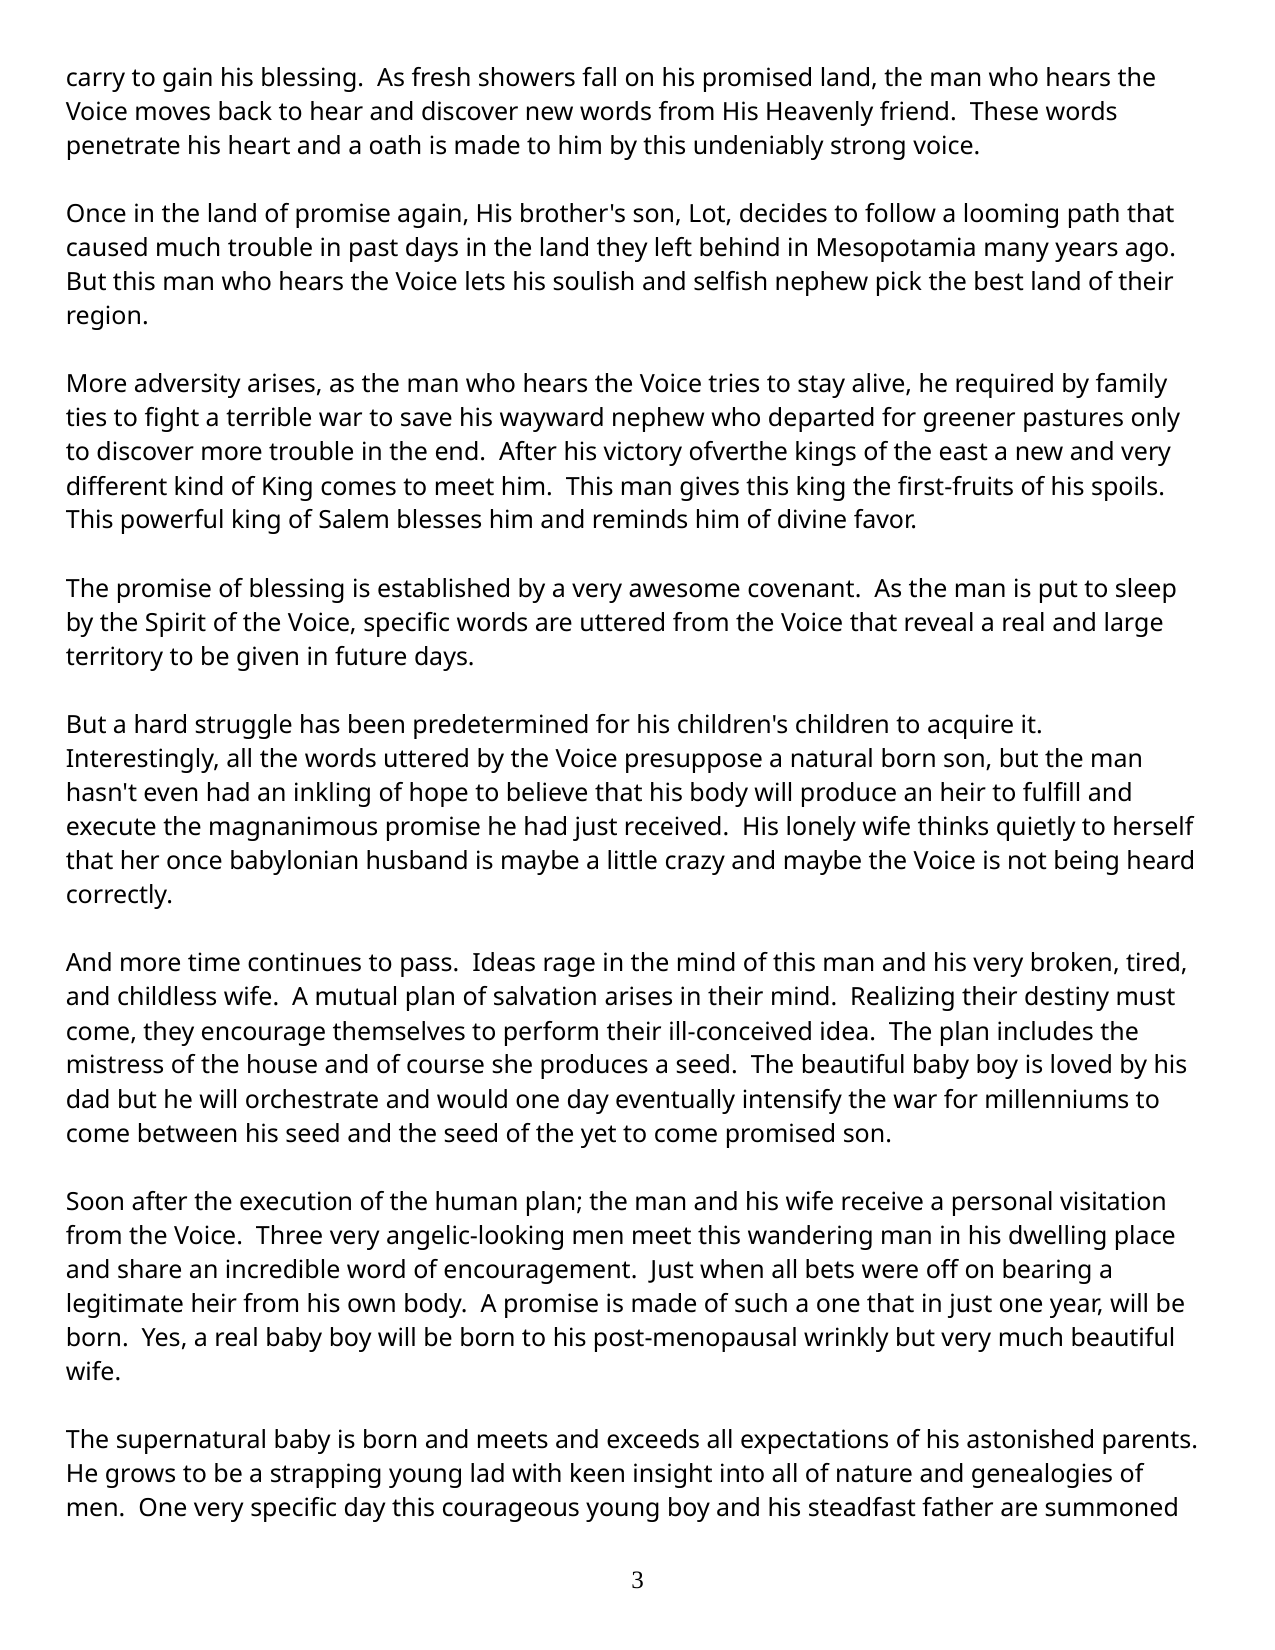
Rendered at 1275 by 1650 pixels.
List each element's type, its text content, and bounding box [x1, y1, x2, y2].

text Once in the land of promise again, His brother's son, Lot, decides to follow a looming path that caused much trouble in past days in the land they left behind in Mesopotamia many years ago. But this man who hears the Voice lets his soulish and selfish nephew pick the best land of their region. [66, 196, 1209, 332]
text Soon after the execution of the human plan; the man and his wife receive a personal visitation from the Voice. Three very angelic-looking men meet this wandering man in his dwelling place and share an incredible word of encouragement. Just when all bets were off on bearing a legitimate heir from his own body. A promise is made of such a one that in just one year, will be born. Yes, a real baby boy will be born to his post-menopausal wrinkly but very much beautiful wife. [66, 1183, 1209, 1388]
text The supernatural baby is born and meets and exceeds all expectations of his astonished parents. He grows to be a strapping young lad with keen insight into all of nature and genealogies of men. One very specific day this courageous young boy and his steadfast father are summoned [66, 1422, 1209, 1524]
text And more time continues to pass. Ideas rage in the mind of this man and his very broken, tired, and childless wife. A mutual plan of salvation arises in their mind. Realizing their destiny must come, they encourage themselves to perform their ill-conceived idea. The plan includes the mistress of the house and of course she produces a seed. The beautiful baby boy is loved by his dad but he will orchestrate and would one day eventually intensify the war for millenniums to come between his seed and the seed of the yet to come promised son. [66, 945, 1209, 1149]
text carry to gain his blessing. As fresh showers fall on his promised land, the man who hears the Voice moves back to hear and discover new words from His Heavenly friend. These words penetrate his heart and a oath is made to him by this undeniably strong voice. [66, 59, 1209, 162]
text The promise of blessing is established by a very awesome covenant. As the man is put to sleep by the Spirit of the Voice, specific words are uttered from the Voice that reveal a real and large territory to be given in future days. [66, 570, 1209, 672]
text More adversity arises, as the man who hears the Voice tries to stay alive, he required by family ties to fight a terrible war to save his wayward nephew who departed for greener pastures only to discover more trouble in the end. After his victory ofverthe kings of the east a new and very different kind of King comes to meet him. This man gives this king the first-fruits of his spoils. This powerful king of Salem blesses him and reminds him of divine favor. [66, 366, 1209, 536]
text But a hard struggle has been predetermined for his children's children to acquire it. Interestingly, all the words uttered by the Voice presuppose a natural born son, but the man hasn't even had an inkling of hope to believe that his body will produce an heir to fulfill and execute the magnanimous promise he had just received. His lonely wife thinks quietly to herself that her once babylonian husband is maybe a little crazy and maybe the Voice is not being heard correctly. [66, 707, 1209, 911]
